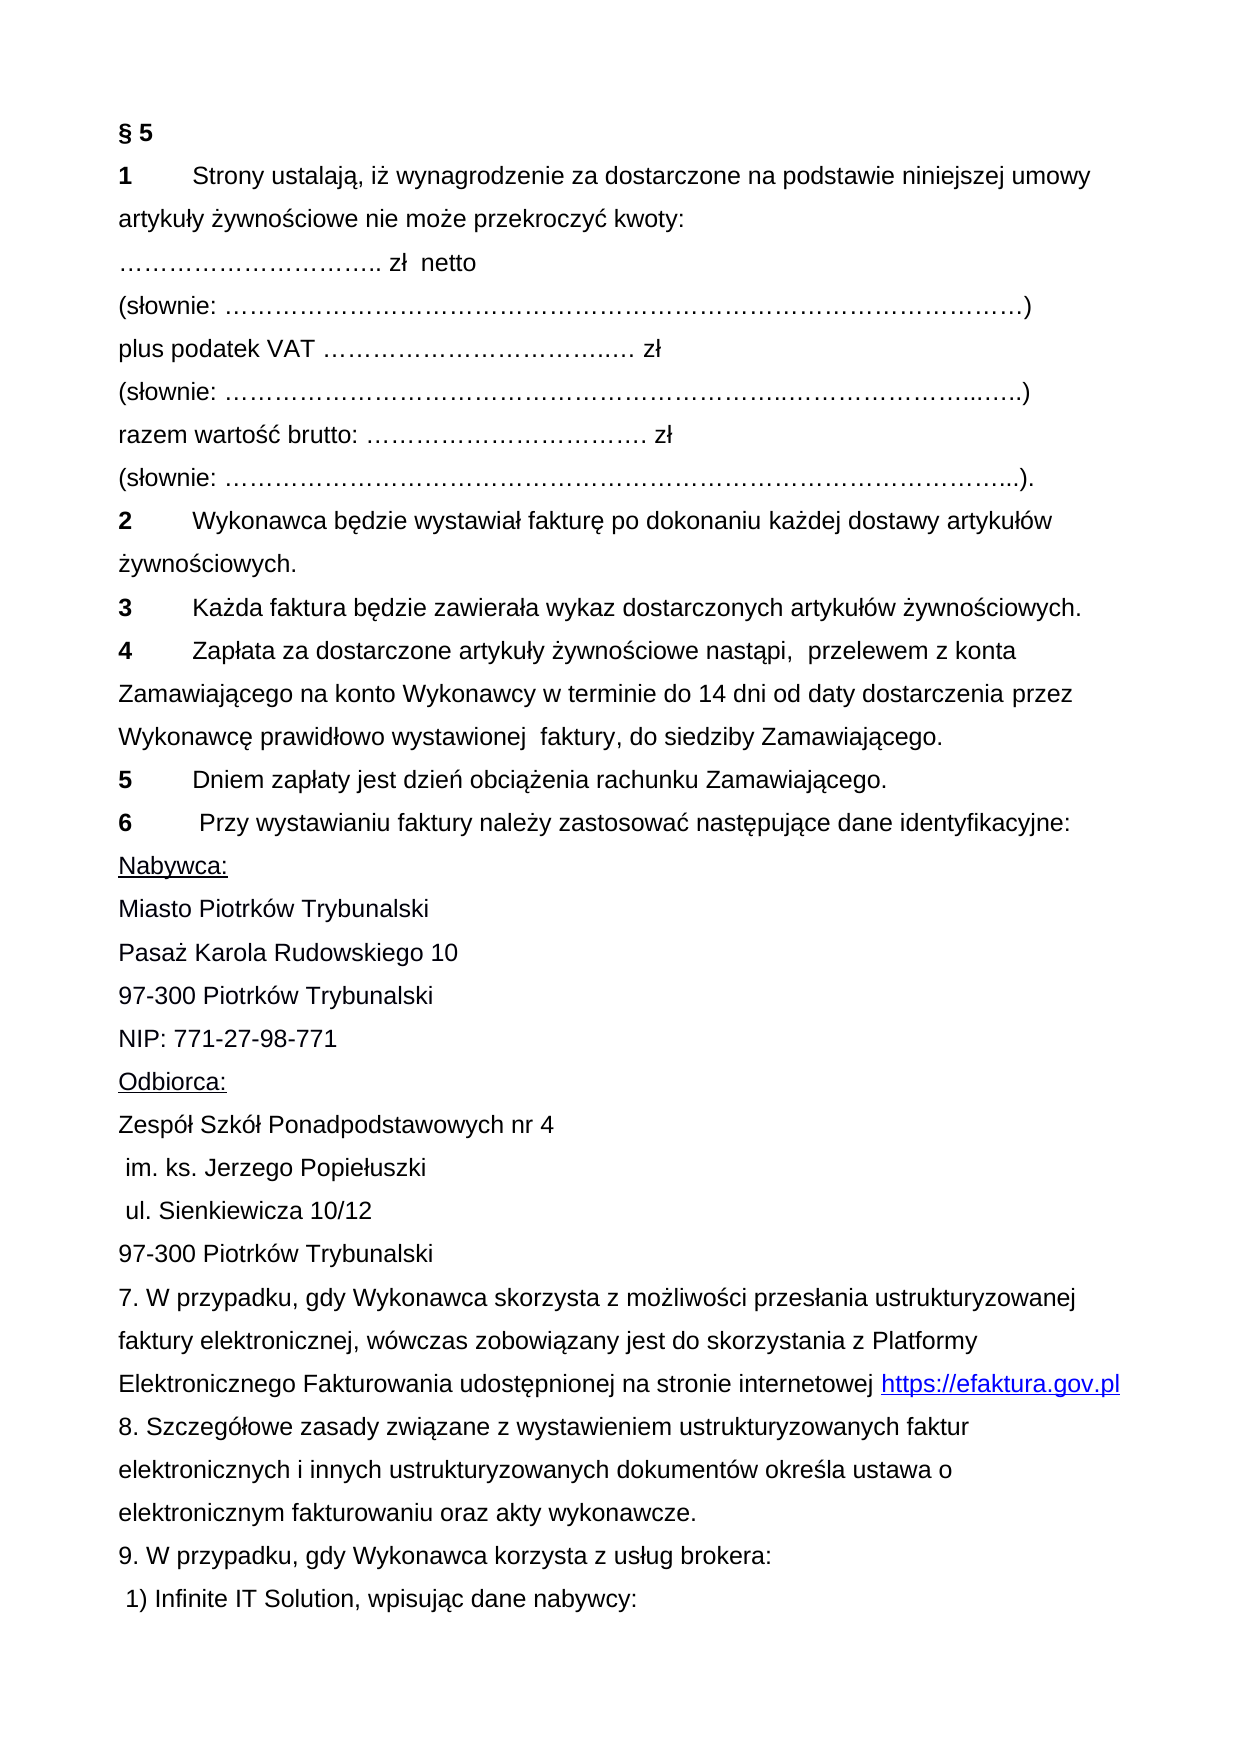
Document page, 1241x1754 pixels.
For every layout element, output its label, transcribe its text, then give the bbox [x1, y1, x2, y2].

list Każda faktura będzie zawierała wykaz dostarczonych artykułów żywnościowych. [118, 592, 1122, 621]
text (słownie: …………………………………………………………..…………………...…..) [118, 377, 1122, 406]
text (słownie: …………………………………………………………………………………...). [118, 463, 1122, 492]
text § 5 [118, 118, 1122, 147]
text razem wartość brutto: ……………………………. zł [118, 420, 1122, 449]
text 7. W przypadku, gdy Wykonawca skorzysta z możliwości przesłania ustrukturyzowanej faktury elektronicznej, wówczas zobowiązany jest do skorzystania z Platformy Elektronicznego Fakturowania udostępnionej na stronie internetowej https://efaktura.gov.pl [118, 1282, 1122, 1397]
list Nabywca: [118, 851, 1122, 880]
text 9. W przypadku, gdy Wykonawca korzysta z usług brokera: [118, 1541, 1122, 1570]
list Zapłata za dostarczone artykuły żywnościowe nastąpi, przelewem z konta Zamawiającego na konto Wykonawcy w terminie do 14 dni od daty dostarczenia przez Wykonawcę prawidłowo wystawionej faktury, do siedziby Zamawiającego. [118, 636, 1122, 751]
list Wykonawca będzie wystawiał fakturę po dokonaniu każdej dostawy artykułów żywnościowych. [118, 506, 1122, 578]
list Pasaż Karola Rudowskiego 10 [118, 937, 1122, 966]
list Miasto Piotrków Trybunalski [118, 894, 1122, 923]
list Przy wystawianiu faktury należy zastosować następujące dane identyfikacyjne: [118, 808, 1122, 837]
list 97-300 Piotrków Trybunalski [118, 981, 1122, 1009]
list Dniem zapłaty jest dzień obciążenia rachunku Zamawiającego. [118, 765, 1122, 794]
text ………………………….. zł netto [118, 247, 1122, 276]
text ul. Sienkiewicza 10/12 [118, 1196, 1122, 1225]
text Zespół Szkół Ponadpodstawowych nr 4 [118, 1110, 1122, 1139]
text 1) Infinite IT Solution, wpisując dane nabywcy: [118, 1584, 1122, 1613]
list Strony ustalają, iż wynagrodzenie za dostarczone na podstawie niniejszej umowy artykuły żywnościowe nie może przekroczyć kwoty: [118, 161, 1122, 233]
text im. ks. Jerzego Popiełuszki [118, 1153, 1122, 1182]
list NIP: 771-27-98-771 [118, 1024, 1122, 1052]
text plus podatek VAT ……………………………..… zł [118, 334, 1122, 362]
list Odbiorca: [118, 1067, 1122, 1096]
text 8. Szczegółowe zasady związane z wystawieniem ustrukturyzowanych faktur elektronicznych i innych ustrukturyzowanych dokumentów określa ustawa o elektronicznym fakturowaniu oraz akty wykonawcze. [118, 1412, 1122, 1527]
text 97-300 Piotrków Trybunalski [118, 1239, 1122, 1268]
text (słownie: ……………………………………………………………………………………) [118, 291, 1122, 319]
